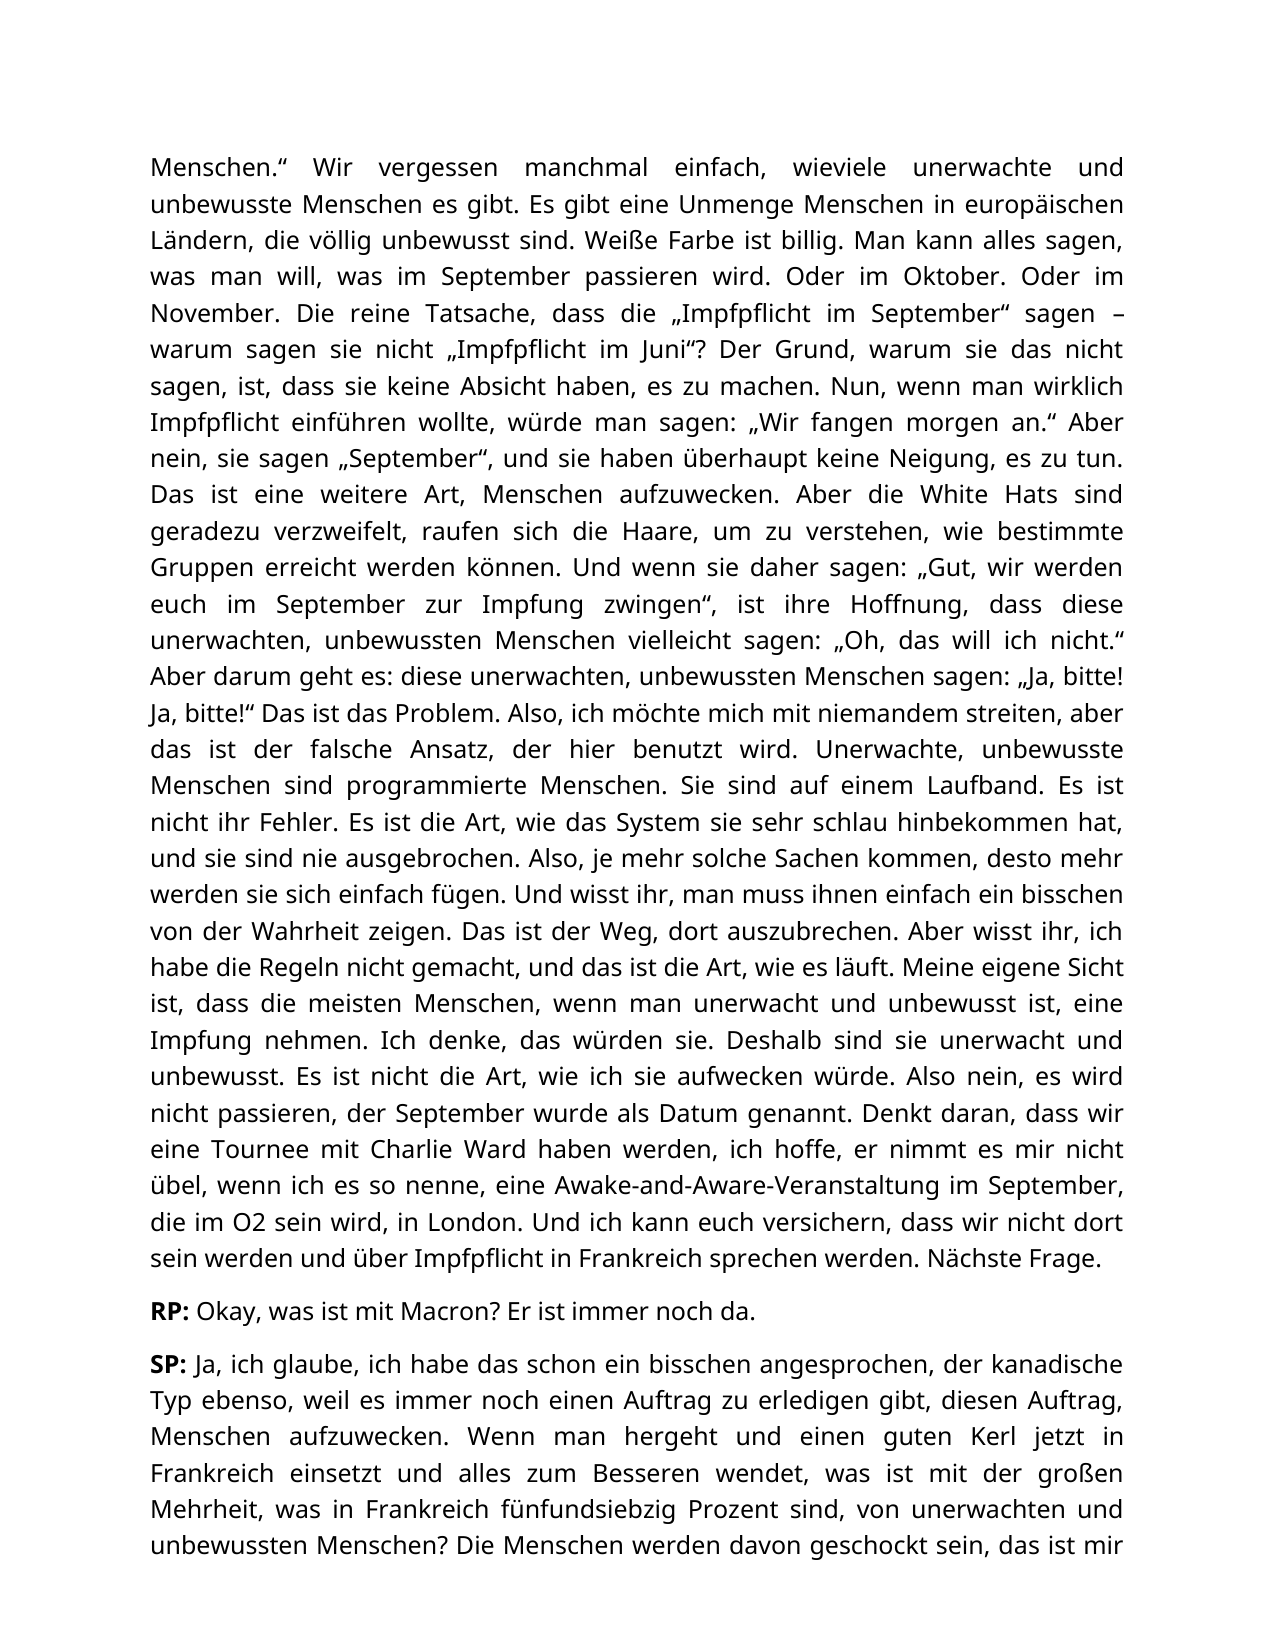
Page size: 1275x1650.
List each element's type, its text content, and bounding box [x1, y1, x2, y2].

text SP: Ja, ich glaube, ich habe das schon ein bisschen angesprochen, der kanadische Typ ebenso, weil es immer noch einen Auftrag zu erledigen gibt, diesen Auftrag, Menschen aufzuwecken. Wenn man hergeht und einen guten Kerl jetzt in Frankreich einsetzt und alles zum Besseren wendet, was ist mit der großen Mehrheit, was in Frankreich fünfundsiebzig Prozent sind, von unerwachten und unbewussten Menschen? Die Menschen werden davon geschockt sein, das ist mir [150, 1346, 1125, 1562]
text Menschen.“ Wir vergessen manchmal einfach, wieviele unerwachte und unbewusste Menschen es gibt. Es gibt eine Unmenge Menschen in europäischen Ländern, die völlig unbewusst sind. Weiße Farbe ist billig. Man kann alles sagen, was man will, was im September passieren wird. Oder im Oktober. Oder im November. Die reine Tatsache, dass die „Impfpflicht im September“ sagen – warum sagen sie nicht „Impfpflicht im Juni“? Der Grund, warum sie das nicht sagen, ist, dass sie keine Absicht haben, es zu machen. Nun, wenn man wirklich Impfpflicht einführen wollte, würde man sagen: „Wir fangen morgen an.“ Aber nein, sie sagen „September“, und sie haben überhaupt keine Neigung, es zu tun. Das ist eine weitere Art, Menschen aufzuwecken. Aber die White Hats sind geradezu verzweifelt, raufen sich die Haare, um zu verstehen, wie bestimmte Gruppen erreicht werden können. Und wenn sie daher sagen: „Gut, wir werden euch im September zur Impfung zwingen“, ist ihre Hoffnung, dass diese unerwachten, unbewussten Menschen vielleicht sagen: „Oh, das will ich nicht.“ Aber darum geht es: diese unerwachten, unbewussten Menschen sagen: „Ja, bitte! Ja, bitte!“ Das ist das Problem. Also, ich möchte mich mit niemandem streiten, aber das ist der falsche Ansatz, der hier benutzt wird. Unerwachte, unbewusste Menschen sind programmierte Menschen. Sie sind auf einem Laufband. Es ist nicht ihr Fehler. Es ist die Art, wie das System sie sehr schlau hinbekommen hat, und sie sind nie ausgebrochen. Also, je mehr solche Sachen kommen, desto mehr werden sie sich einfach fügen. Und wisst ihr, man muss ihnen einfach ein bisschen von der Wahrheit zeigen. Das ist der Weg, dort auszubrechen. Aber wisst ihr, ich habe die Regeln nicht gemacht, und das ist die Art, wie es läuft. Meine eigene Sicht ist, dass die meisten Menschen, wenn man unerwacht und unbewusst ist, eine Impfung nehmen. Ich denke, das würden sie. Deshalb sind sie unerwacht und unbewusst. Es ist nicht die Art, wie ich sie aufwecken würde. Also nein, es wird nicht passieren, der September wurde als Datum genannt. Denkt daran, dass wir eine Tournee mit Charlie Ward haben werden, ich hoffe, er nimmt es mir nicht übel, wenn ich es so nenne, eine Awake-and-Aware-Veranstaltung im September, die im O2 sein wird, in London. Und ich kann euch versichern, dass wir nicht dort sein werden und über Impfpflicht in Frankreich sprechen werden. Nächste Frage. [150, 150, 1125, 1275]
text RP: Okay, was ist mit Macron? Er ist immer noch da. [150, 1293, 1125, 1327]
